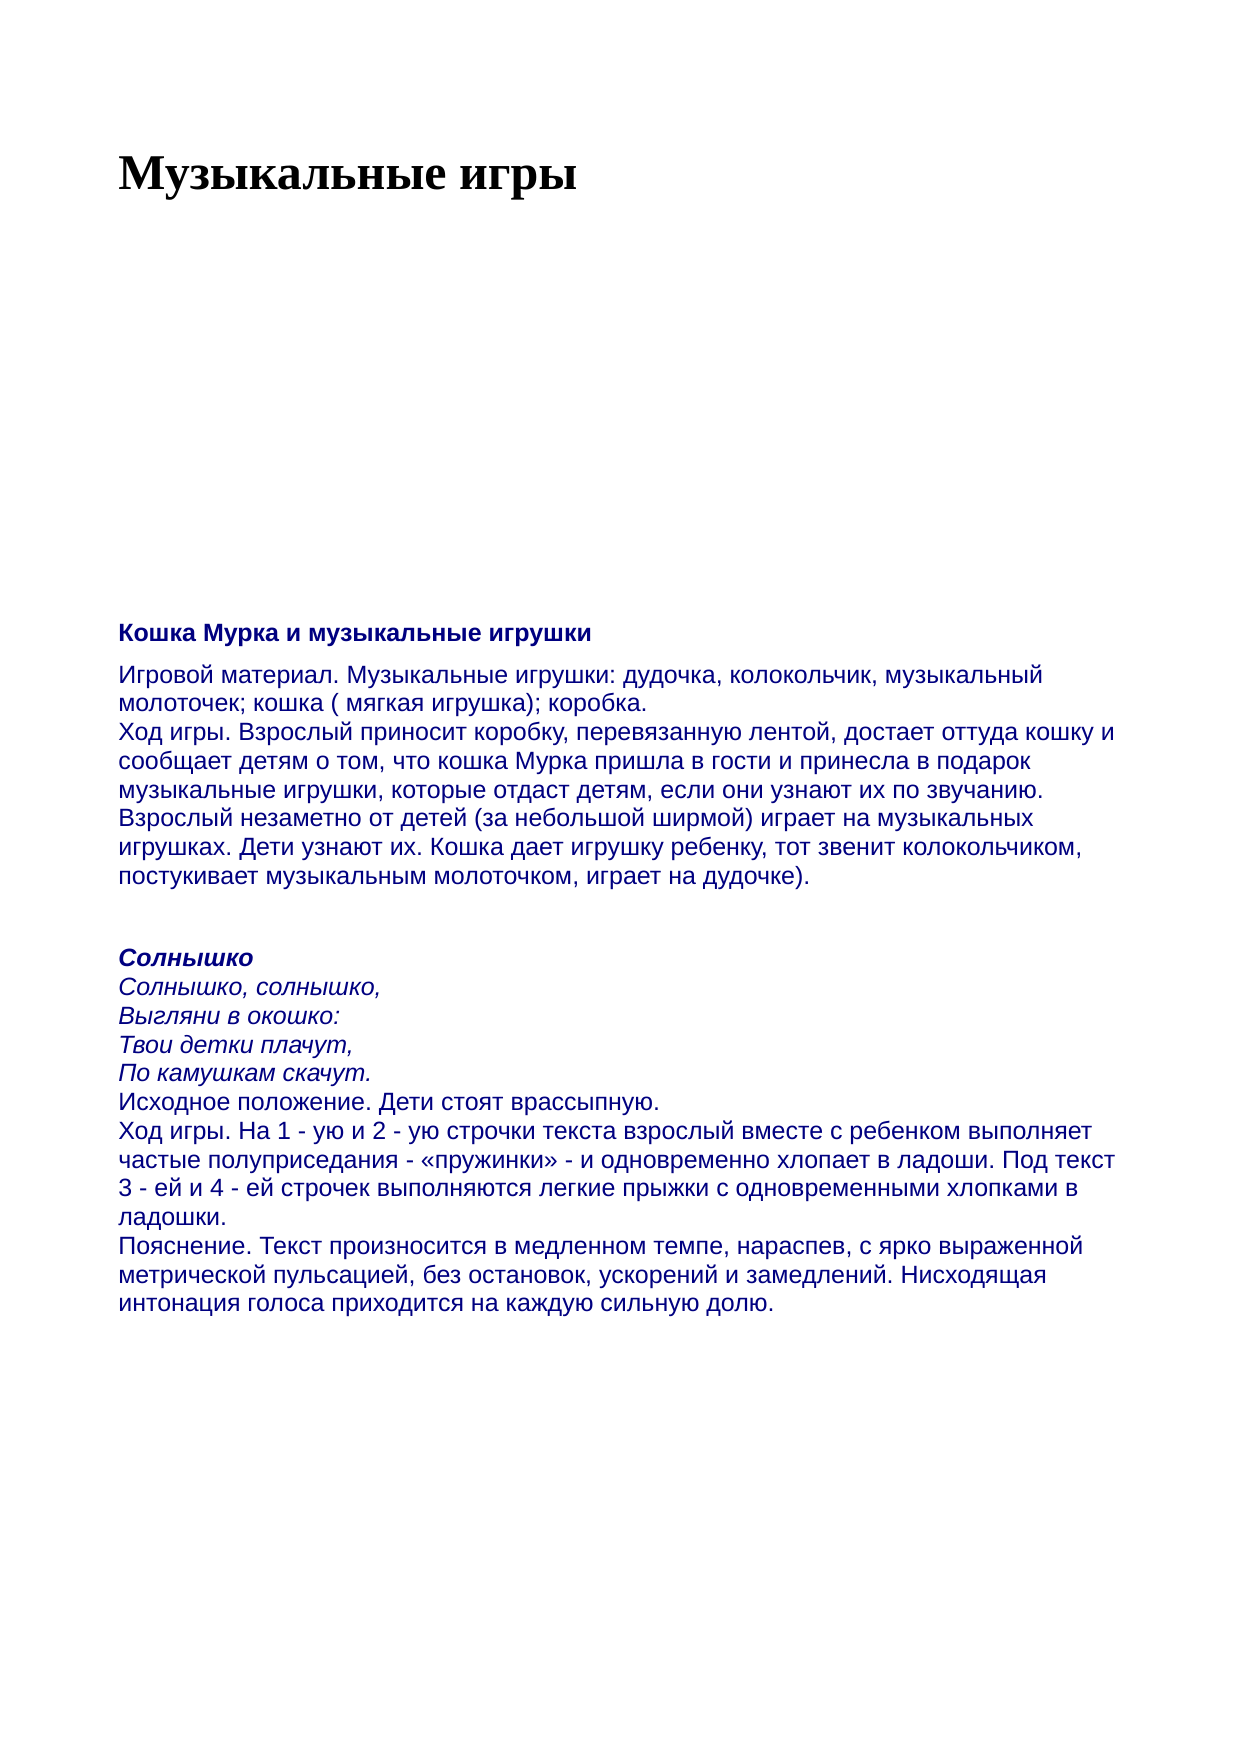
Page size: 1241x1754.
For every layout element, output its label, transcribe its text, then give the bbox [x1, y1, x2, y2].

subtitle Музыкальные игры [118, 143, 1122, 201]
text Игровой материал. Музыкальные игрушки: дудочка, колокольчик, музыкальный молоточек; кошка ( мягкая игрушка); коробка. Ход игры. Взрослый приносит коробку, перевязанную лентой, достает оттуда кошку и сообщает детям о том, что кошка Мурка пришла в гости и принесла в подарок музыкальные игрушки, которые отдаст детям, если они узнают их по звучанию. Взрослый незаметно от детей (за небольшой ширмой) играет на музыкальных игрушках. Дети узнают их. Кошка дает игрушку ребенку, тот звенит колокольчиком, постукивает музыкальным молоточком, играет на дудочке). [118, 660, 1122, 890]
text Солнышко Солнышко, солнышко, Выгляни в окошко: Твои детки плачут, По камушкам скачут. Исходное положение. Дети стоят врассыпную. Ход игры. На 1 - ую и 2 - ую строчки текста взрослый вместе с ребенком выполняет частые полуприседания - «пружинки» - и одновременно хлопает в ладоши. Под текст 3 - ей и 4 - ей строчек выполняются легкие прыжки с одновременными хлопками в ладошки. Пояснение. Текст произносится в медленном темпе, нараспев, с ярко выраженной метрической пульсацией, без остановок, ускорений и замедлений. Нисходящая интонация голоса приходится на каждую сильную долю. [118, 943, 1122, 1317]
text Кошка Мурка и музыкальные игрушки [118, 618, 1122, 647]
